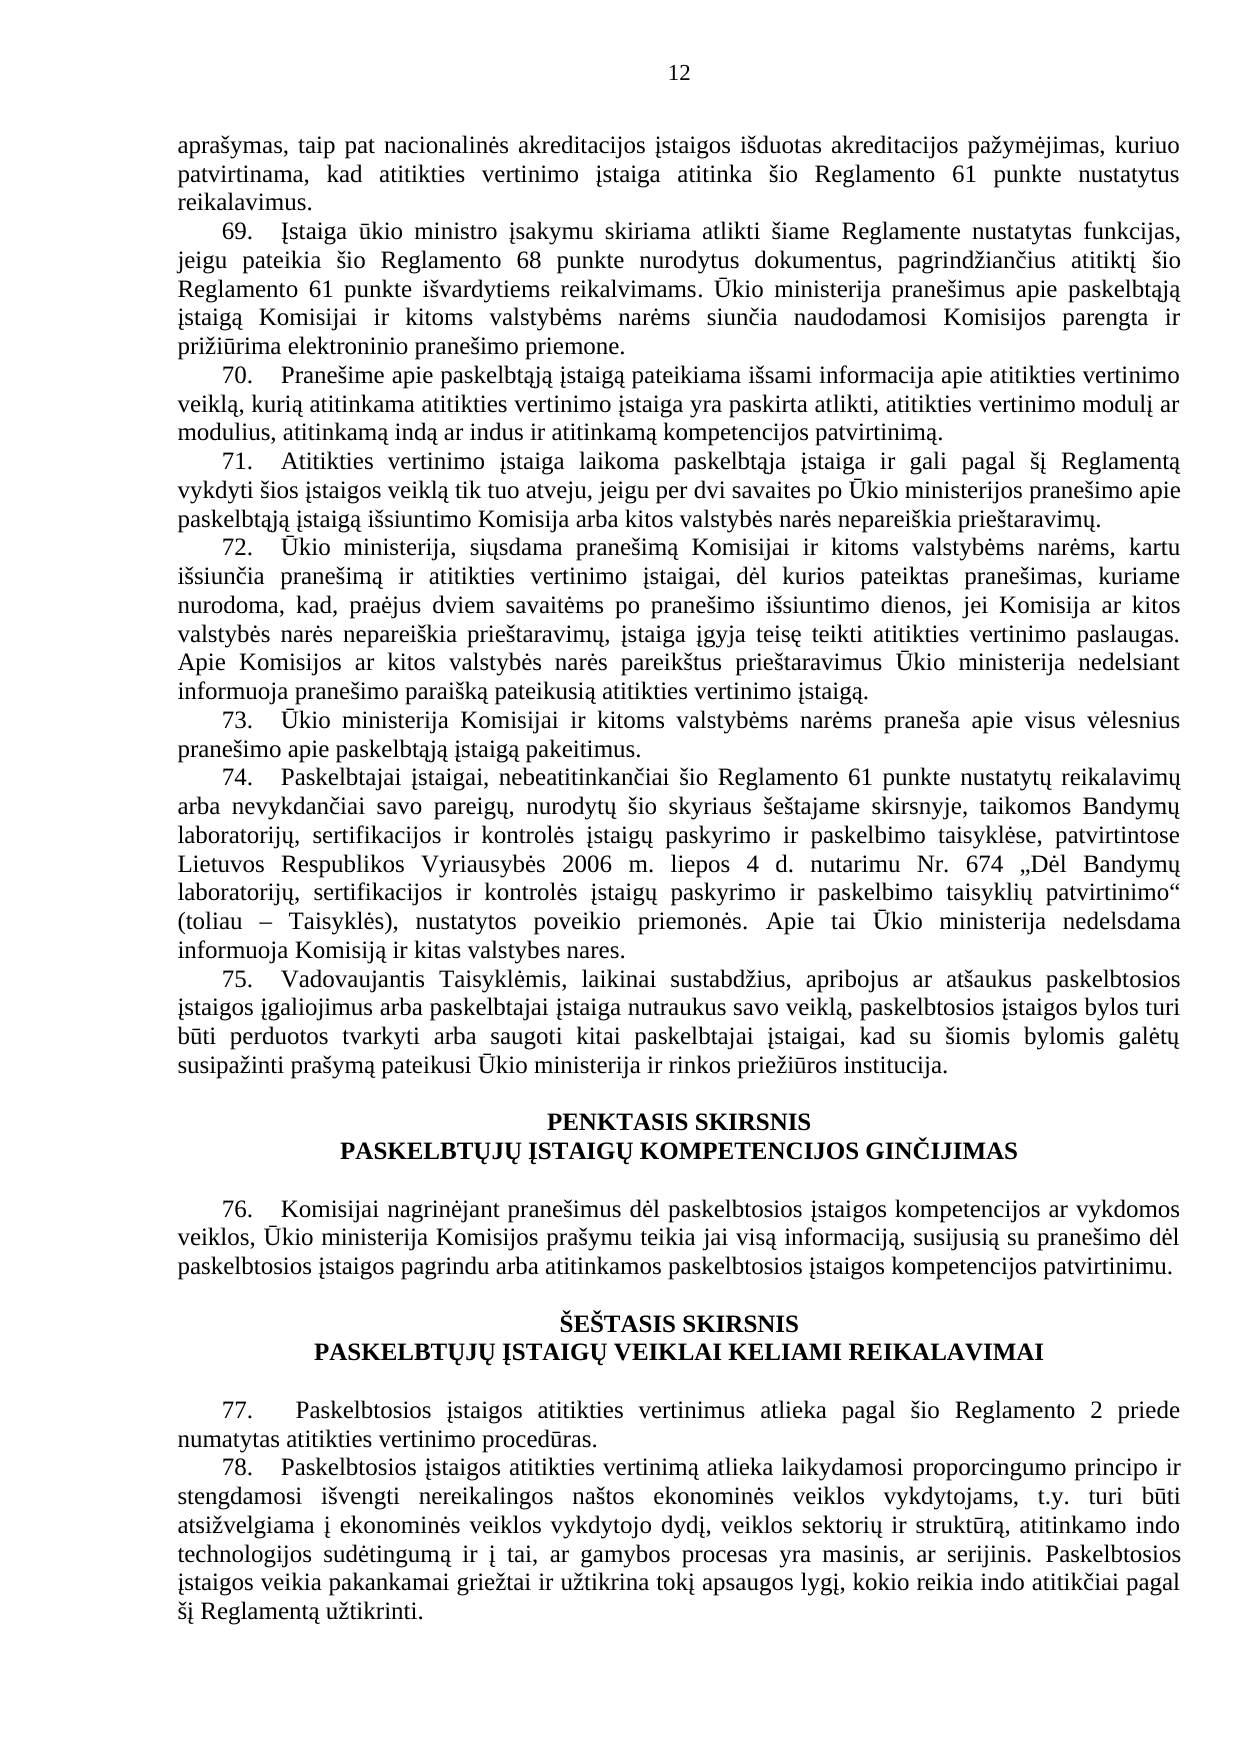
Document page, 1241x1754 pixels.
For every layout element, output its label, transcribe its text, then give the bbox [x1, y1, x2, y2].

text aprašymas, taip pat nacionalinės akreditacijos įstaigos išduotas akreditacijos pažymėjimas, kuriuo patvirtinama, kad atitikties vertinimo įstaiga atitinka šio Reglamento 61 punkte nustatytus reikalavimus. [177, 130, 1181, 216]
text 71. Atitikties vertinimo įstaiga laikoma paskelbtąja įstaiga ir gali pagal šį Reglamentą vykdyti šios įstaigos veiklą tik tuo atveju, jeigu per dvi savaites po Ūkio ministerijos pranešimo apie paskelbtąją įstaigą išsiuntimo Komisija arba kitos valstybės narės nepareiškia prieštaravimų. [177, 446, 1181, 532]
text 69. Įstaiga ūkio ministro įsakymu skiriama atlikti šiame Reglamente nustatytas funkcijas, jeigu pateikia šio Reglamento 68 punkte nurodytus dokumentus, pagrindžiančius atitiktį šio Reglamento 61 punkte išvardytiems reikalvimams. Ūkio ministerija pranešimus apie paskelbtąją įstaigą Komisijai ir kitoms valstybėms narėms siunčia naudodamosi Komisijos parengta ir prižiūrima elektroninio pranešimo priemone. [177, 216, 1181, 360]
text 70. Pranešime apie paskelbtąją įstaigą pateikiama išsami informacija apie atitikties vertinimo veiklą, kurią atitinkama atitikties vertinimo įstaiga yra paskirta atlikti, atitikties vertinimo modulį ar modulius, atitinkamą indą ar indus ir atitinkamą kompetencijos patvirtinimą. [177, 360, 1181, 446]
text 76. Komisijai nagrinėjant pranešimus dėl paskelbtosios įstaigos kompetencijos ar vykdomos veiklos, Ūkio ministerija Komisijos prašymu teikia jai visą informaciją, susijusią su pranešimo dėl paskelbtosios įstaigos pagrindu arba atitinkamos paskelbtosios įstaigos kompetencijos patvirtinimu. [177, 1194, 1181, 1280]
text 74. Paskelbtajai įstaigai, nebeatitinkančiai šio Reglamento 61 punkte nustatytų reikalavimų arba nevykdančiai savo pareigų, nurodytų šio skyriaus šeštajame skirsnyje, taikomos Bandymų laboratorijų, sertifikacijos ir kontrolės įstaigų paskyrimo ir paskelbimo taisyklėse, patvirtintose Lietuvos Respublikos Vyriausybės 2006 m. liepos 4 d. nutarimu Nr. 674 „Dėl Bandymų laboratorijų, sertifikacijos ir kontrolės įstaigų paskyrimo ir paskelbimo taisyklių patvirtinimo“ (toliau – Taisyklės), nustatytos poveikio priemonės. Apie tai Ūkio ministerija nedelsdama informuoja Komisiją ir kitas valstybes nares. [177, 762, 1181, 964]
text 75. Vadovaujantis Taisyklėmis, laikinai sustabdžius, apribojus ar atšaukus paskelbtosios įstaigos įgaliojimus arba paskelbtajai įstaiga nutraukus savo veiklą, paskelbtosios įstaigos bylos turi būti perduotos tvarkyti arba saugoti kitai paskelbtajai įstaigai, kad su šiomis bylomis galėtų susipažinti prašymą pateikusi Ūkio ministerija ir rinkos priežiūros institucija. [177, 964, 1181, 1079]
text PENKTASIS SKIRSNIS [177, 1107, 1181, 1136]
text PASKELBTŲJŲ ĮSTAIGŲ VEIKLAI KELIAMI REIKALAVIMAI [177, 1337, 1181, 1366]
text PASKELBTŲJŲ ĮSTAIGŲ KOMPETENCIJOS GINČIJIMAS [177, 1136, 1181, 1165]
text 72. Ūkio ministerija, siųsdama pranešimą Komisijai ir kitoms valstybėms narėms, kartu išsiunčia pranešimą ir atitikties vertinimo įstaigai, dėl kurios pateiktas pranešimas, kuriame nurodoma, kad, praėjus dviem savaitėms po pranešimo išsiuntimo dienos, jei Komisija ar kitos valstybės narės nepareiškia prieštaravimų, įstaiga įgyja teisę teikti atitikties vertinimo paslaugas. Apie Komisijos ar kitos valstybės narės pareikštus prieštaravimus Ūkio ministerija nedelsiant informuoja pranešimo paraišką pateikusią atitikties vertinimo įstaigą. [177, 532, 1181, 705]
text ŠEŠTASIS SKIRSNIS [177, 1309, 1181, 1337]
text 77. Paskelbtosios įstaigos atitikties vertinimus atlieka pagal šio Reglamento 2 priede numatytas atitikties vertinimo procedūras. [177, 1395, 1181, 1452]
text 78. Paskelbtosios įstaigos atitikties vertinimą atlieka laikydamosi proporcingumo principo ir stengdamosi išvengti nereikalingos naštos ekonominės veiklos vykdytojams, t.y. turi būti atsižvelgiama į ekonominės veiklos vykdytojo dydį, veiklos sektorių ir struktūrą, atitinkamo indo technologijos sudėtingumą ir į tai, ar gamybos procesas yra masinis, ar serijinis. Paskelbtosios įstaigos veikia pakankamai griežtai ir užtikrina tokį apsaugos lygį, kokio reikia indo atitikčiai pagal šį Reglamentą užtikrinti. [177, 1452, 1181, 1625]
text 73. Ūkio ministerija Komisijai ir kitoms valstybėms narėms praneša apie visus vėlesnius pranešimo apie paskelbtąją įstaigą pakeitimus. [177, 705, 1181, 762]
